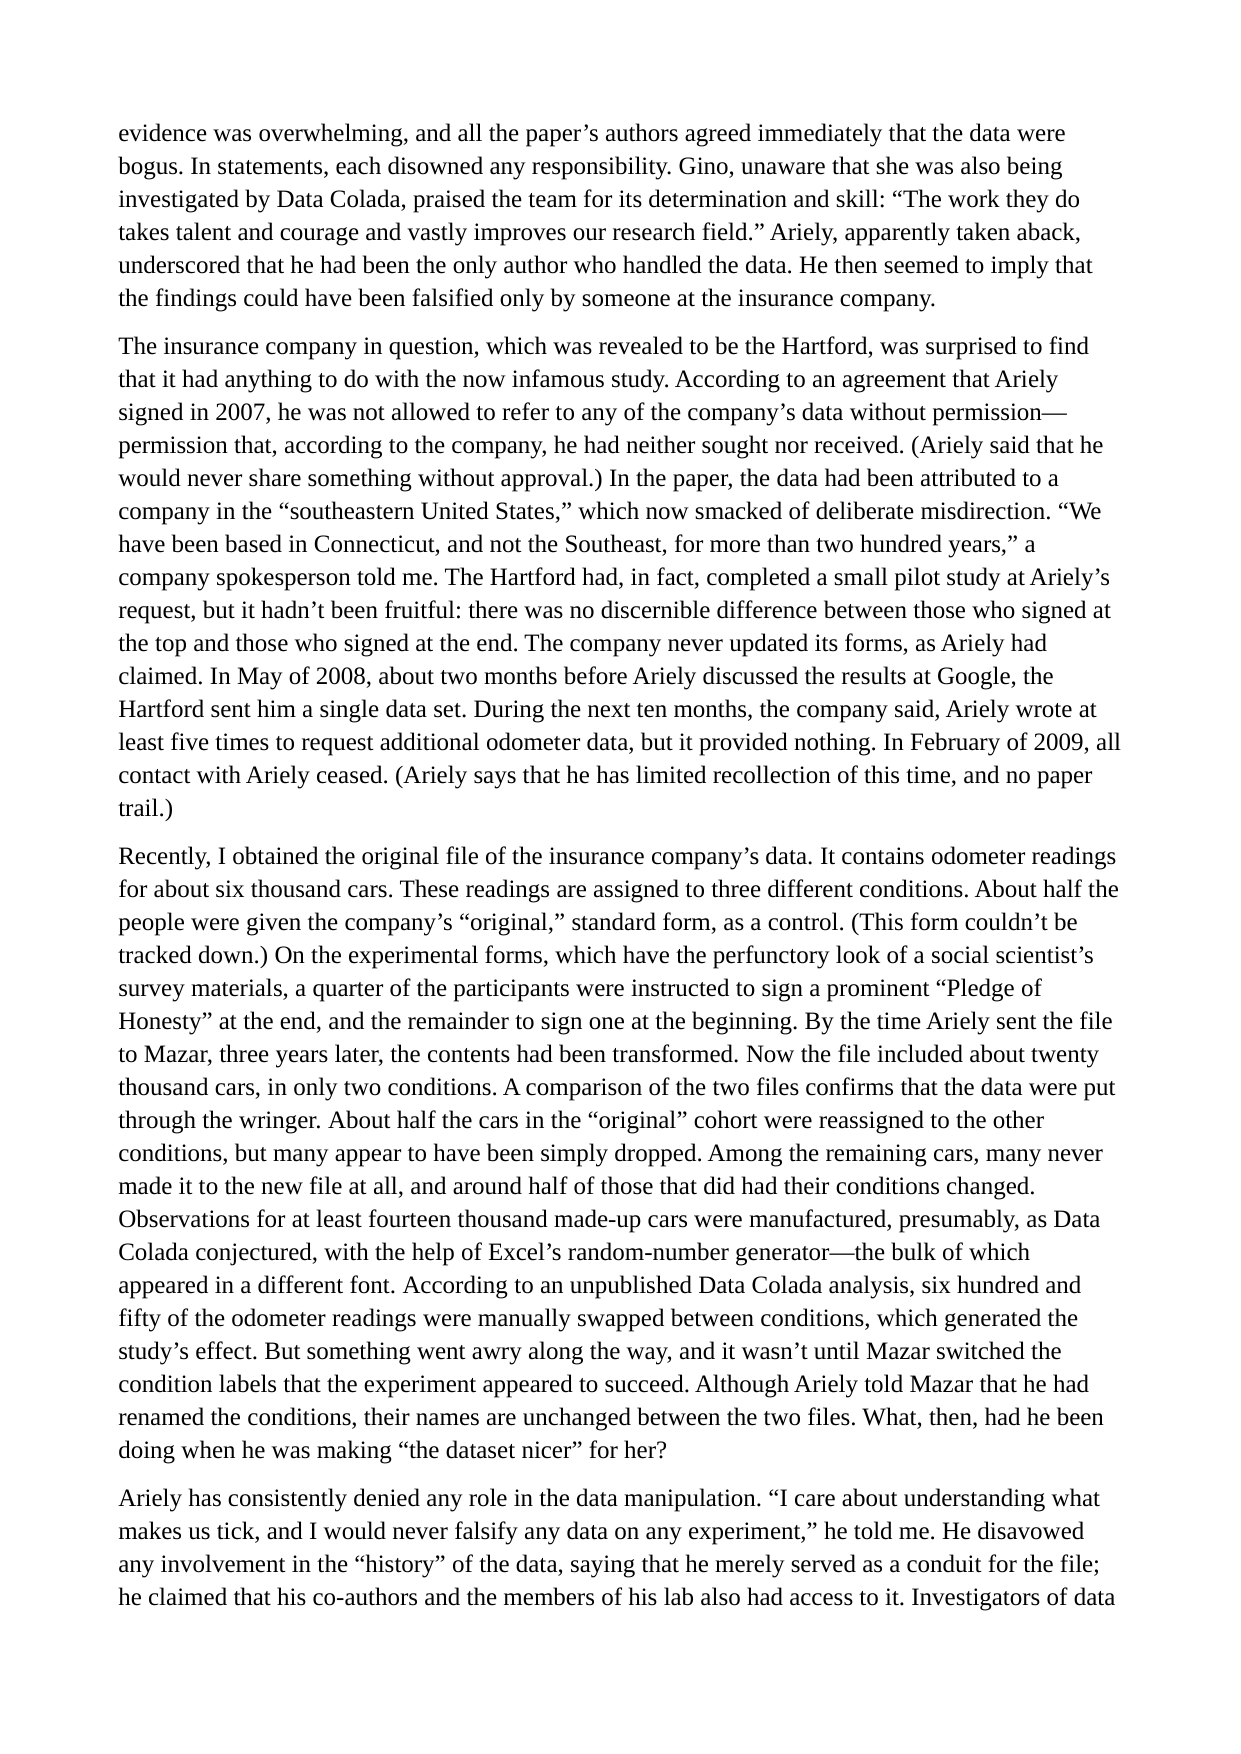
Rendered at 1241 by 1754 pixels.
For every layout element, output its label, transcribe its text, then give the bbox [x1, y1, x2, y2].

text evidence was overwhelming, and all the paper’s authors agreed immediately that the data were bogus. In statements, each disowned any responsibility. Gino, unaware that she was also being investigated by Data Colada, praised the team for its determination and skill: “The work they do takes talent and courage and vastly improves our research field.” Ariely, apparently taken aback, underscored that he had been the only author who handled the data. He then seemed to imply that the findings could have been falsified only by someone at the insurance company. [118, 118, 1122, 312]
text The insurance company in question, which was revealed to be the Hartford, was surprised to find that it had anything to do with the now infamous study. According to an agreement that Ariely signed in 2007, he was not allowed to refer to any of the company’s data without permission—permission that, according to the company, he had neither sought nor received. (Ariely said that he would never share something without approval.) In the paper, the data had been attributed to a company in the “southeastern United States,” which now smacked of deliberate misdirection. “We have been based in Connecticut, and not the Southeast, for more than two hundred years,” a company spokesperson told me. The Hartford had, in fact, completed a small pilot study at Ariely’s request, but it hadn’t been fruitful: there was no discernible difference between those who signed at the top and those who signed at the end. The company never updated its forms, as Ariely had claimed. In May of 2008, about two months before Ariely discussed the results at Google, the Hartford sent him a single data set. During the next ten months, the company said, Ariely wrote at least five times to request additional odometer data, but it provided nothing. In February of 2009, all contact with Ariely ceased. (Ariely says that he has limited recollection of this time, and no paper trail.) [118, 331, 1122, 822]
text Ariely has consistently denied any role in the data manipulation. “I care about understanding what makes us tick, and I would never falsify any data on any experiment,” he told me. He disavowed any involvement in the “history” of the data, saying that he merely served as a conduit for the file; he claimed that his co-authors and the members of his lab also had access to it. Investigators of data [118, 1483, 1122, 1611]
text Recently, I obtained the original file of the insurance company’s data. It contains odometer readings for about six thousand cars. These readings are assigned to three different conditions. About half the people were given the company’s “original,” standard form, as a control. (This form couldn’t be tracked down.) On the experimental forms, which have the perfunctory look of a social scientist’s survey materials, a quarter of the participants were instructed to sign a prominent “Pledge of Honesty” at the end, and the remainder to sign one at the beginning. By the time Ariely sent the file to Mazar, three years later, the contents had been transformed. Now the file included about twenty thousand cars, in only two conditions. A comparison of the two files confirms that the data were put through the wringer. About half the cars in the “original” cohort were reassigned to the other conditions, but many appear to have been simply dropped. Among the remaining cars, many never made it to the new file at all, and around half of those that did had their conditions changed. Observations for at least fourteen thousand made-up cars were manufactured, presumably, as Data Colada conjectured, with the help of Excel’s random-number generator—the bulk of which appeared in a different font. According to an unpublished Data Colada analysis, six hundred and fifty of the odometer readings were manually swapped between conditions, which generated the study’s effect. But something went awry along the way, and it wasn’t until Mazar switched the condition labels that the experiment appeared to succeed. Although Ariely told Mazar that he had renamed the conditions, their names are unchanged between the two files. What, then, had he been doing when he was making “the dataset nicer” for her? [118, 841, 1122, 1464]
